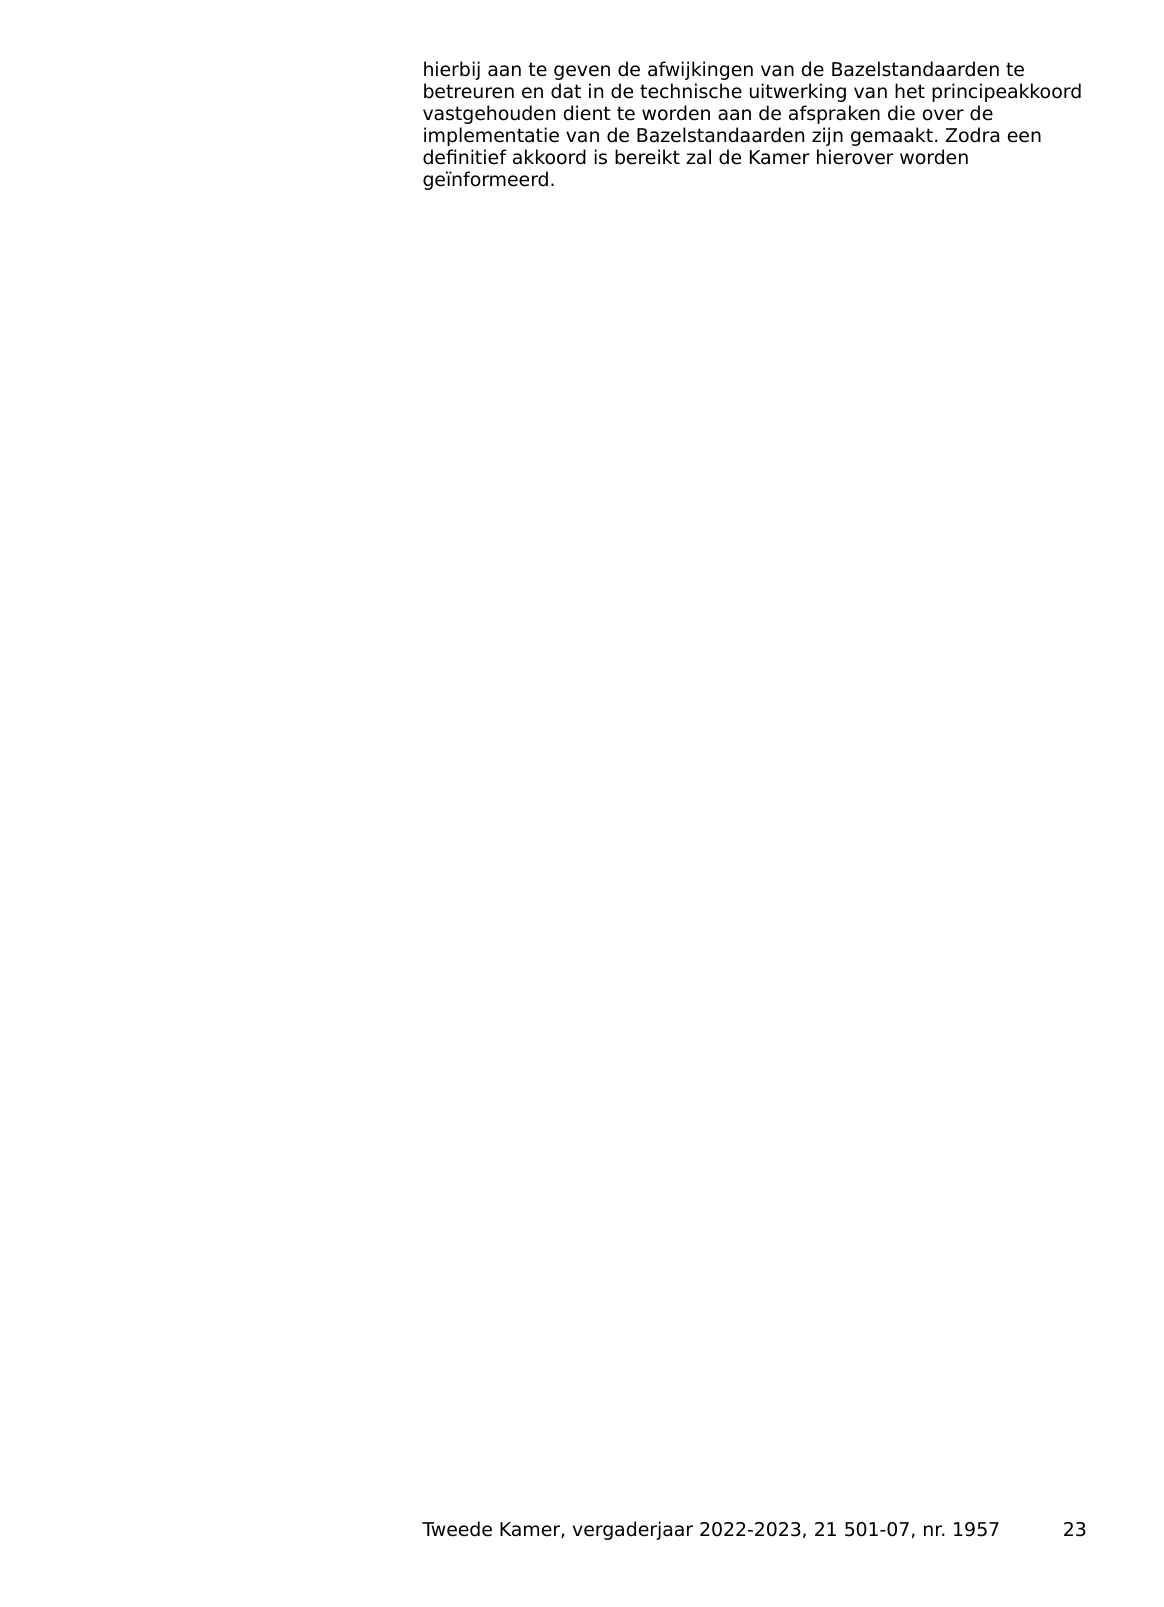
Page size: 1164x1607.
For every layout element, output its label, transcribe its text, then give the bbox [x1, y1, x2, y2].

text hierbij aan te geven de afwijkingen van de Bazelstandaarden te betreuren en dat in de technische uitwerking van het principeakkoord vastgehouden dient te worden aan de afspraken die over de implementatie van de Bazelstandaarden zijn gemaakt. Zodra een definitief akkoord is bereikt zal de Kamer hierover worden geïnformeerd. [422, 59, 1087, 191]
